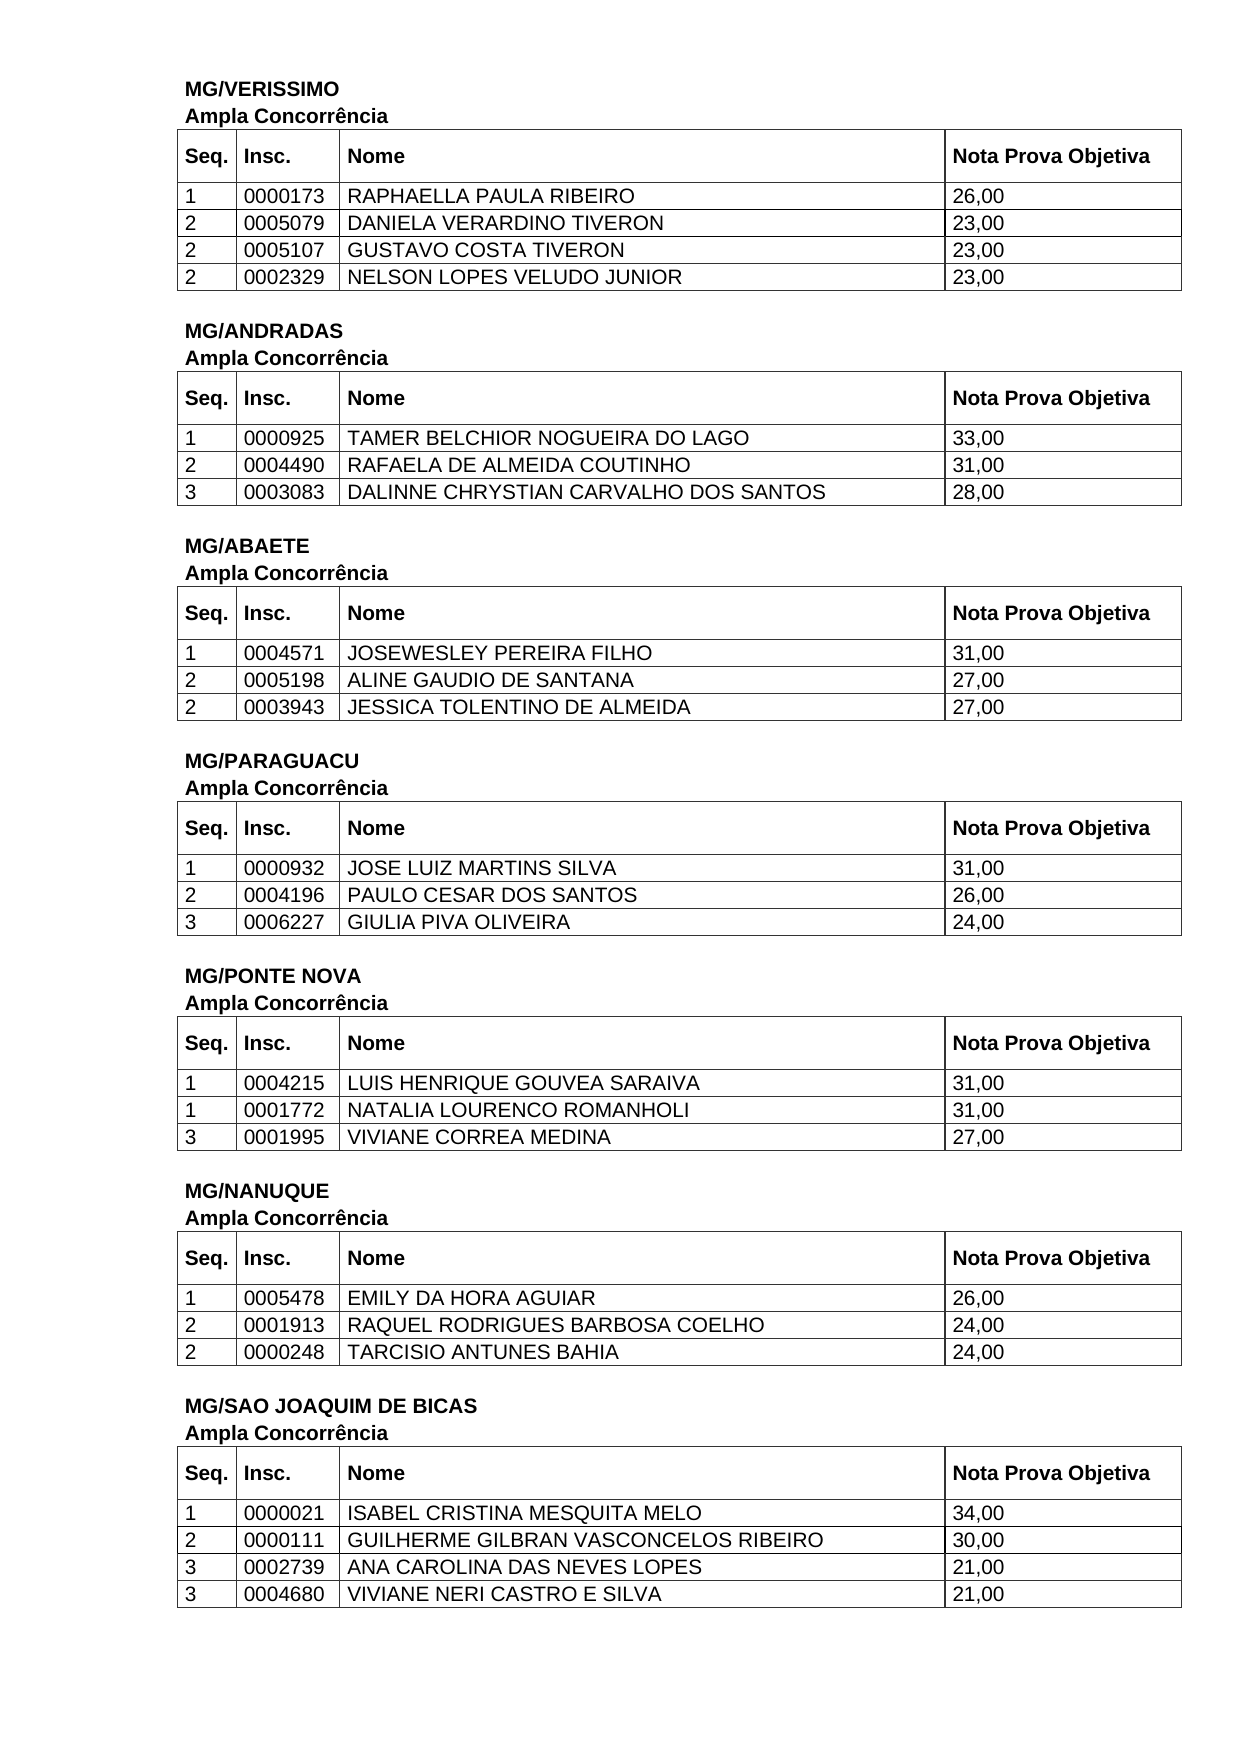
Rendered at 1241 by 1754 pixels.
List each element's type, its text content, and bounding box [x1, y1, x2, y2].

table_cell 27,00 [946, 667, 1181, 693]
table_cell MG/ANDRADAS [177, 317, 945, 344]
table_cell Nota Prova Objetiva [946, 1232, 1181, 1284]
table_cell [945, 747, 1181, 774]
table_cell VIVIANE NERI CASTRO E SILVA [340, 1581, 944, 1607]
table_cell Seq. [178, 1017, 236, 1069]
table_cell [945, 721, 1181, 747]
table_cell Ampla Concorrência [177, 559, 945, 586]
table_cell Nota Prova Objetiva [946, 802, 1181, 854]
table_cell JOSEWESLEY PEREIRA FILHO [340, 640, 944, 666]
table_cell PAULO CESAR DOS SANTOS [340, 882, 944, 908]
table_cell 0005107 [237, 237, 339, 263]
table_cell 2 [178, 210, 236, 236]
table_cell Nome [340, 130, 944, 182]
table_cell [945, 102, 1181, 129]
table_cell Insc. [237, 587, 339, 639]
table_cell 1 [178, 1285, 236, 1311]
table_cell 26,00 [946, 882, 1181, 908]
table_cell 24,00 [946, 1339, 1181, 1365]
table_cell RAFAELA DE ALMEIDA COUTINHO [340, 452, 944, 478]
table_cell 27,00 [946, 1124, 1181, 1150]
table_cell [945, 1366, 1181, 1392]
table_cell 2 [178, 1339, 236, 1365]
table_cell [945, 532, 1181, 559]
table_cell 3 [178, 1554, 236, 1580]
table_cell 23,00 [946, 237, 1181, 263]
table_cell 30,00 [946, 1527, 1181, 1553]
table_cell RAQUEL RODRIGUES BARBOSA COELHO [340, 1312, 944, 1338]
table_cell 0002739 [237, 1554, 339, 1580]
table_cell 0004490 [237, 452, 339, 478]
table_cell NATALIA LOURENCO ROMANHOLI [340, 1097, 944, 1123]
table_cell [177, 721, 236, 747]
table_cell 31,00 [946, 1097, 1181, 1123]
table_cell [177, 291, 236, 317]
table_cell 0001913 [237, 1312, 339, 1338]
table_cell 0000021 [237, 1500, 339, 1526]
table_cell DANIELA VERARDINO TIVERON [340, 210, 944, 236]
table_cell Nota Prova Objetiva [946, 372, 1181, 424]
table_cell 3 [178, 1124, 236, 1150]
table_cell Nome [340, 587, 944, 639]
table_cell Seq. [178, 372, 236, 424]
table_cell 0000248 [237, 1339, 339, 1365]
table_cell TAMER BELCHIOR NOGUEIRA DO LAGO [340, 425, 944, 451]
table_cell EMILY DA HORA AGUIAR [340, 1285, 944, 1311]
table_cell 0000173 [237, 183, 339, 209]
table_cell 0003083 [237, 479, 339, 505]
table_cell 2 [178, 264, 236, 290]
table_cell 31,00 [946, 452, 1181, 478]
table_cell 2 [178, 452, 236, 478]
table_cell Insc. [237, 1017, 339, 1069]
table_cell [177, 1366, 236, 1392]
table_cell 0004680 [237, 1581, 339, 1607]
table_cell 23,00 [946, 210, 1181, 236]
table_header MG/VERISSIMO [177, 75, 945, 102]
table_cell 21,00 [946, 1554, 1181, 1580]
table_cell [945, 774, 1181, 801]
table_cell Ampla Concorrência [177, 344, 945, 371]
table_cell Nome [340, 372, 944, 424]
table_cell 1 [178, 1070, 236, 1096]
table_cell 31,00 [946, 855, 1181, 881]
table_cell Ampla Concorrência [177, 102, 945, 129]
table_cell 1 [178, 183, 236, 209]
table_cell Insc. [237, 1447, 339, 1499]
table_cell 26,00 [946, 1285, 1181, 1311]
table_cell [340, 291, 945, 317]
table_cell [340, 721, 945, 747]
table_cell Insc. [237, 1232, 339, 1284]
table_cell 0000932 [237, 855, 339, 881]
table_cell 21,00 [946, 1581, 1181, 1607]
table_cell 1 [178, 855, 236, 881]
table_cell [945, 1419, 1181, 1446]
table_cell [236, 1151, 340, 1177]
table_cell JESSICA TOLENTINO DE ALMEIDA [340, 694, 944, 720]
table_cell 24,00 [946, 1312, 1181, 1338]
table_cell 0000925 [237, 425, 339, 451]
table_cell 2 [178, 1527, 236, 1553]
table_cell [945, 1177, 1181, 1204]
table_cell VIVIANE CORREA MEDINA [340, 1124, 944, 1150]
table_cell 28,00 [946, 479, 1181, 505]
table_cell ALINE GAUDIO DE SANTANA [340, 667, 944, 693]
table_header [945, 75, 1181, 102]
table_cell Ampla Concorrência [177, 774, 945, 801]
table_cell NELSON LOPES VELUDO JUNIOR [340, 264, 944, 290]
table_cell [945, 317, 1181, 344]
table_cell Seq. [178, 130, 236, 182]
table_cell [177, 506, 236, 532]
table_cell Insc. [237, 130, 339, 182]
table_cell GUSTAVO COSTA TIVERON [340, 237, 944, 263]
table_cell 27,00 [946, 694, 1181, 720]
table_cell [945, 506, 1181, 532]
table_cell JOSE LUIZ MARTINS SILVA [340, 855, 944, 881]
table_cell 26,00 [946, 183, 1181, 209]
table_cell 0005079 [237, 210, 339, 236]
table_cell Ampla Concorrência [177, 1204, 945, 1231]
table_cell 23,00 [946, 264, 1181, 290]
table_cell 2 [178, 667, 236, 693]
table_cell 3 [178, 479, 236, 505]
table_cell Nome [340, 1017, 944, 1069]
table_cell Nome [340, 1232, 944, 1284]
table_cell RAPHAELLA PAULA RIBEIRO [340, 183, 944, 209]
table_cell Seq. [178, 1447, 236, 1499]
table_cell 0006227 [237, 909, 339, 935]
table_cell [340, 1151, 945, 1177]
table_cell MG/SAO JOAQUIM DE BICAS [177, 1392, 945, 1419]
table_cell 0005198 [237, 667, 339, 693]
table_cell MG/PARAGUACU [177, 747, 945, 774]
table_cell 2 [178, 694, 236, 720]
table_cell [945, 344, 1181, 371]
table_cell Ampla Concorrência [177, 989, 945, 1016]
table_cell 2 [178, 237, 236, 263]
table_cell 0005478 [237, 1285, 339, 1311]
table_cell [945, 936, 1181, 962]
table_cell [945, 1151, 1181, 1177]
table_cell [236, 936, 340, 962]
table_cell 0001995 [237, 1124, 339, 1150]
table_cell [945, 291, 1181, 317]
table_cell 2 [178, 882, 236, 908]
table_cell 0004196 [237, 882, 339, 908]
table_cell 24,00 [946, 909, 1181, 935]
table_cell [945, 989, 1181, 1016]
table_cell 1 [178, 425, 236, 451]
table_cell [340, 1366, 945, 1392]
table_cell 0002329 [237, 264, 339, 290]
table_cell 3 [178, 1581, 236, 1607]
table_cell [236, 1366, 340, 1392]
table_cell [236, 506, 340, 532]
table_cell 33,00 [946, 425, 1181, 451]
table_cell GIULIA PIVA OLIVEIRA [340, 909, 944, 935]
table_cell [177, 1151, 236, 1177]
table_cell TARCISIO ANTUNES BAHIA [340, 1339, 944, 1365]
table_cell [177, 936, 236, 962]
table_cell 0000111 [237, 1527, 339, 1553]
table_cell 0001772 [237, 1097, 339, 1123]
table_cell 1 [178, 1097, 236, 1123]
table_cell [945, 962, 1181, 989]
table_cell [340, 506, 945, 532]
table_cell [945, 1392, 1181, 1419]
table_cell Seq. [178, 587, 236, 639]
table_cell DALINNE CHRYSTIAN CARVALHO DOS SANTOS [340, 479, 944, 505]
table_cell MG/ABAETE [177, 532, 945, 559]
table_cell Insc. [237, 802, 339, 854]
table_cell 34,00 [946, 1500, 1181, 1526]
table_cell [340, 936, 945, 962]
table_cell Nome [340, 1447, 944, 1499]
table_cell Insc. [237, 372, 339, 424]
table_cell Seq. [178, 1232, 236, 1284]
table_cell [945, 1204, 1181, 1231]
table_cell LUIS HENRIQUE GOUVEA SARAIVA [340, 1070, 944, 1096]
table_cell MG/NANUQUE [177, 1177, 945, 1204]
table_cell Nome [340, 802, 944, 854]
table_cell ANA CAROLINA DAS NEVES LOPES [340, 1554, 944, 1580]
table_cell GUILHERME GILBRAN VASCONCELOS RIBEIRO [340, 1527, 944, 1553]
table_cell Nota Prova Objetiva [946, 1447, 1181, 1499]
table_cell 0003943 [237, 694, 339, 720]
table_cell 0004571 [237, 640, 339, 666]
table_cell 1 [178, 1500, 236, 1526]
table_cell Nota Prova Objetiva [946, 1017, 1181, 1069]
table_cell [236, 291, 340, 317]
table_cell 31,00 [946, 1070, 1181, 1096]
table_cell Nota Prova Objetiva [946, 130, 1181, 182]
table_cell Ampla Concorrência [177, 1419, 945, 1446]
table_cell 0004215 [237, 1070, 339, 1096]
table_cell 1 [178, 640, 236, 666]
table_cell [945, 559, 1181, 586]
table_cell [236, 721, 340, 747]
table_cell 2 [178, 1312, 236, 1338]
table_cell Seq. [178, 802, 236, 854]
table_cell ISABEL CRISTINA MESQUITA MELO [340, 1500, 944, 1526]
table_cell 31,00 [946, 640, 1181, 666]
table_cell MG/PONTE NOVA [177, 962, 945, 989]
table_cell Nota Prova Objetiva [946, 587, 1181, 639]
table_cell 3 [178, 909, 236, 935]
